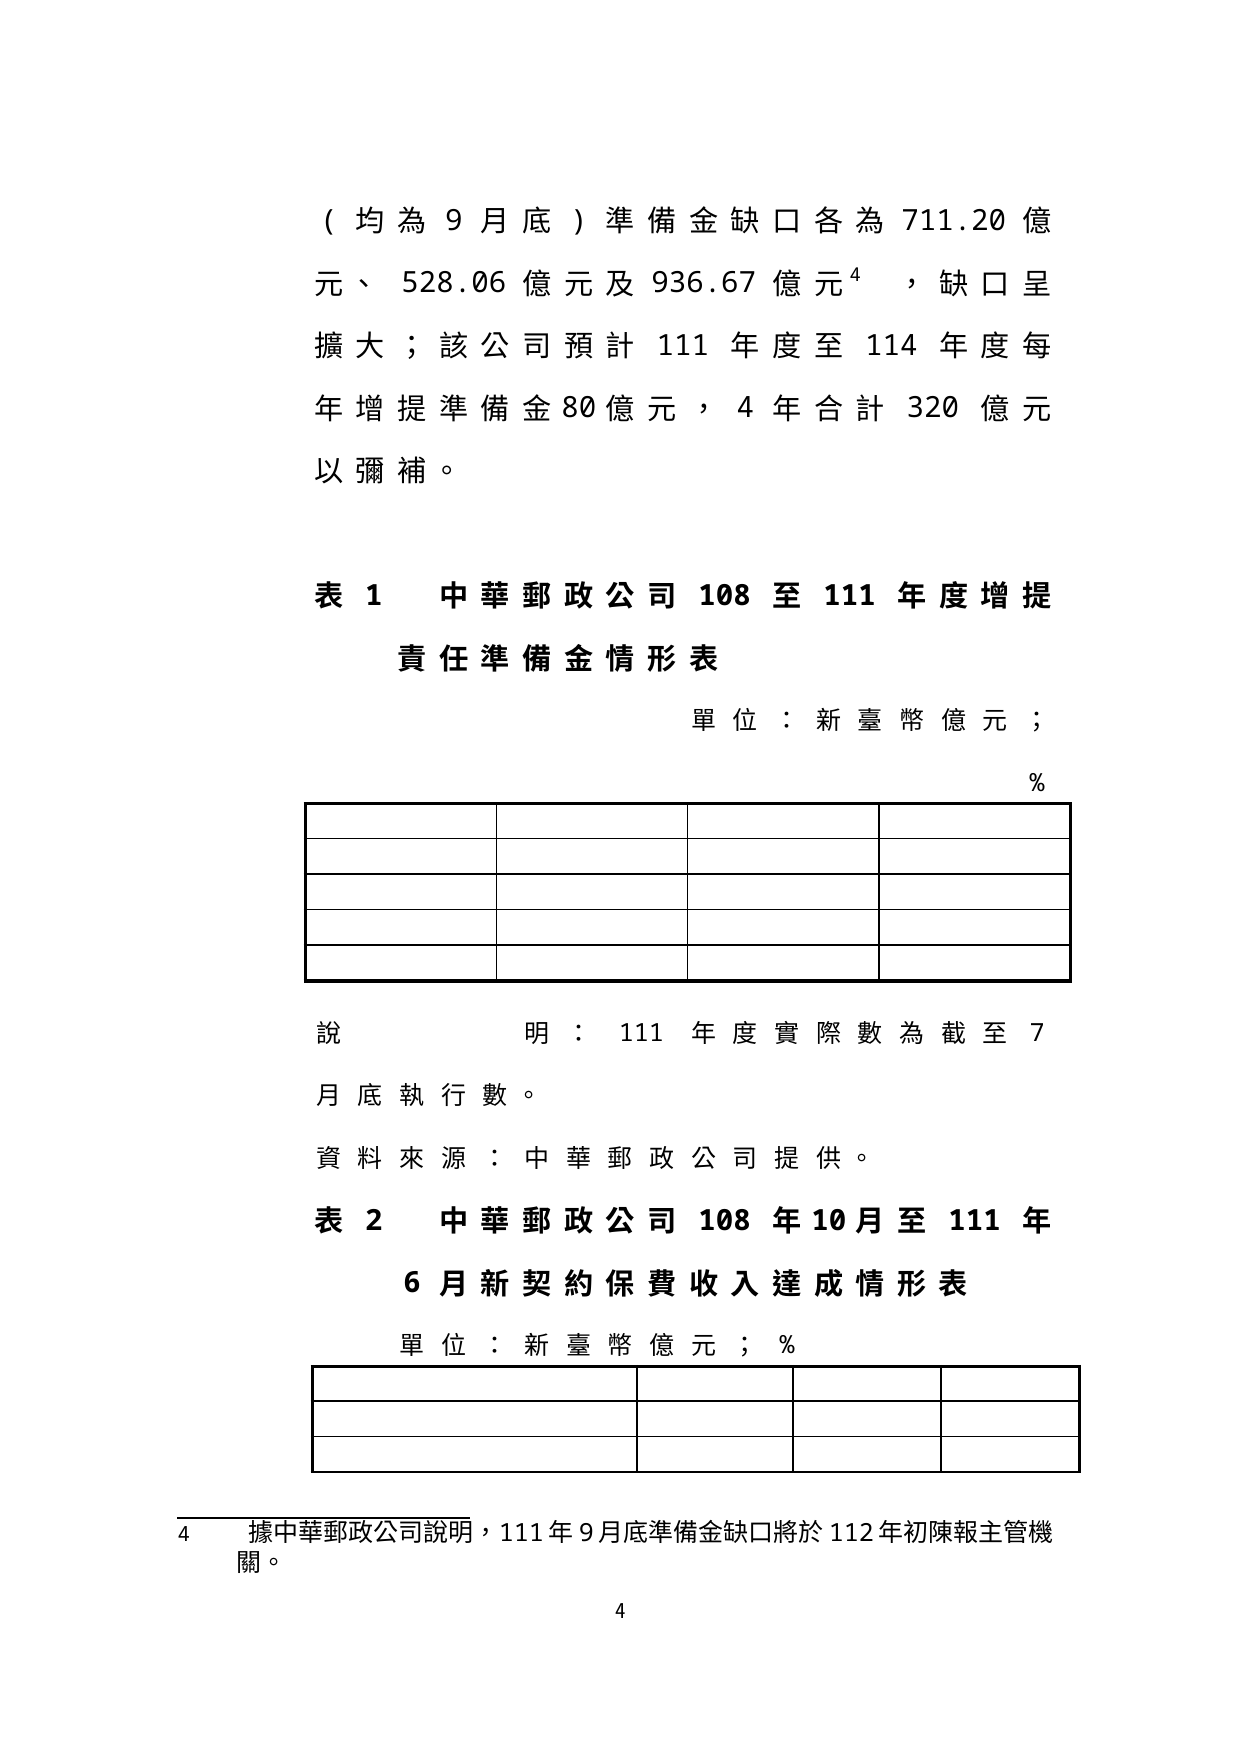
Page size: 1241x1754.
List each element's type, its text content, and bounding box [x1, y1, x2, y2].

table_header 實際數 [688, 805, 878, 838]
text 說 明：111年度實際數為截至7月底執行數。 [301, 990, 1058, 1115]
table_cell 79.00 [688, 910, 878, 944]
table_cell 60.00 [497, 946, 687, 979]
table_cell 27.45 [497, 839, 687, 873]
text 資料來源：中華郵政公司提供。 [301, 1115, 1058, 1177]
table_cell 175.00 [880, 946, 1069, 979]
table_cell 105.00 [688, 946, 878, 979]
text 表1 中華郵政公司108至111年度增提責任準備金情形表 [301, 552, 1058, 677]
table_header 目標數 [638, 1368, 792, 1400]
table_cell 199.88 [794, 1402, 940, 1436]
table_cell 63.99 [794, 1437, 940, 1471]
table_header 達成率 [942, 1368, 1078, 1400]
text (均為9月底)準備金缺口各為711.20億元、528.06億元及936.67億元，缺口呈擴大；該公司預計111年度至114年度每年增提準備金80億元，4年合計320億元以彌補。 [271, 177, 1058, 490]
table_cell 109年10月～110年9月 [314, 1437, 636, 1471]
table_cell 108年10月～109年9月 [314, 1402, 636, 1436]
table_cell 109年度 [307, 875, 496, 908]
table_header 目標數 [497, 805, 687, 838]
table_header 實際數 [794, 1368, 940, 1400]
table_header 時間 [307, 805, 496, 838]
table_cell 79.17 [880, 875, 1069, 908]
table_header 時間 [314, 1368, 636, 1400]
table_cell 111年度 [307, 946, 496, 979]
text 表2 中華郵政公司108年10月至111年6月新契約保費收入達成情形表 單位：新臺幣億元；% [301, 1177, 1058, 1365]
table_cell 36.50 [688, 839, 878, 873]
table_cell 38.00 [688, 875, 878, 908]
table_cell 168 [638, 1402, 792, 1436]
text 單位：新臺幣億元；% [301, 677, 1058, 802]
table_cell 131.67 [880, 910, 1069, 944]
table_cell 132.97 [880, 839, 1069, 873]
table_cell 48.00 [497, 875, 687, 908]
table_cell 32.00 [942, 1437, 1078, 1471]
table_cell 108年度 [307, 839, 496, 873]
table_cell 60.00 [497, 910, 687, 944]
table_cell 200 [638, 1437, 792, 1471]
table_cell 118.98 [942, 1402, 1078, 1436]
text 據中華郵政公司說明，111年9月底準備金缺口將於112年初陳報主管機關。 [177, 1518, 1063, 1577]
table_cell 110年度 [307, 910, 496, 944]
table_header 達成率 [880, 805, 1069, 838]
